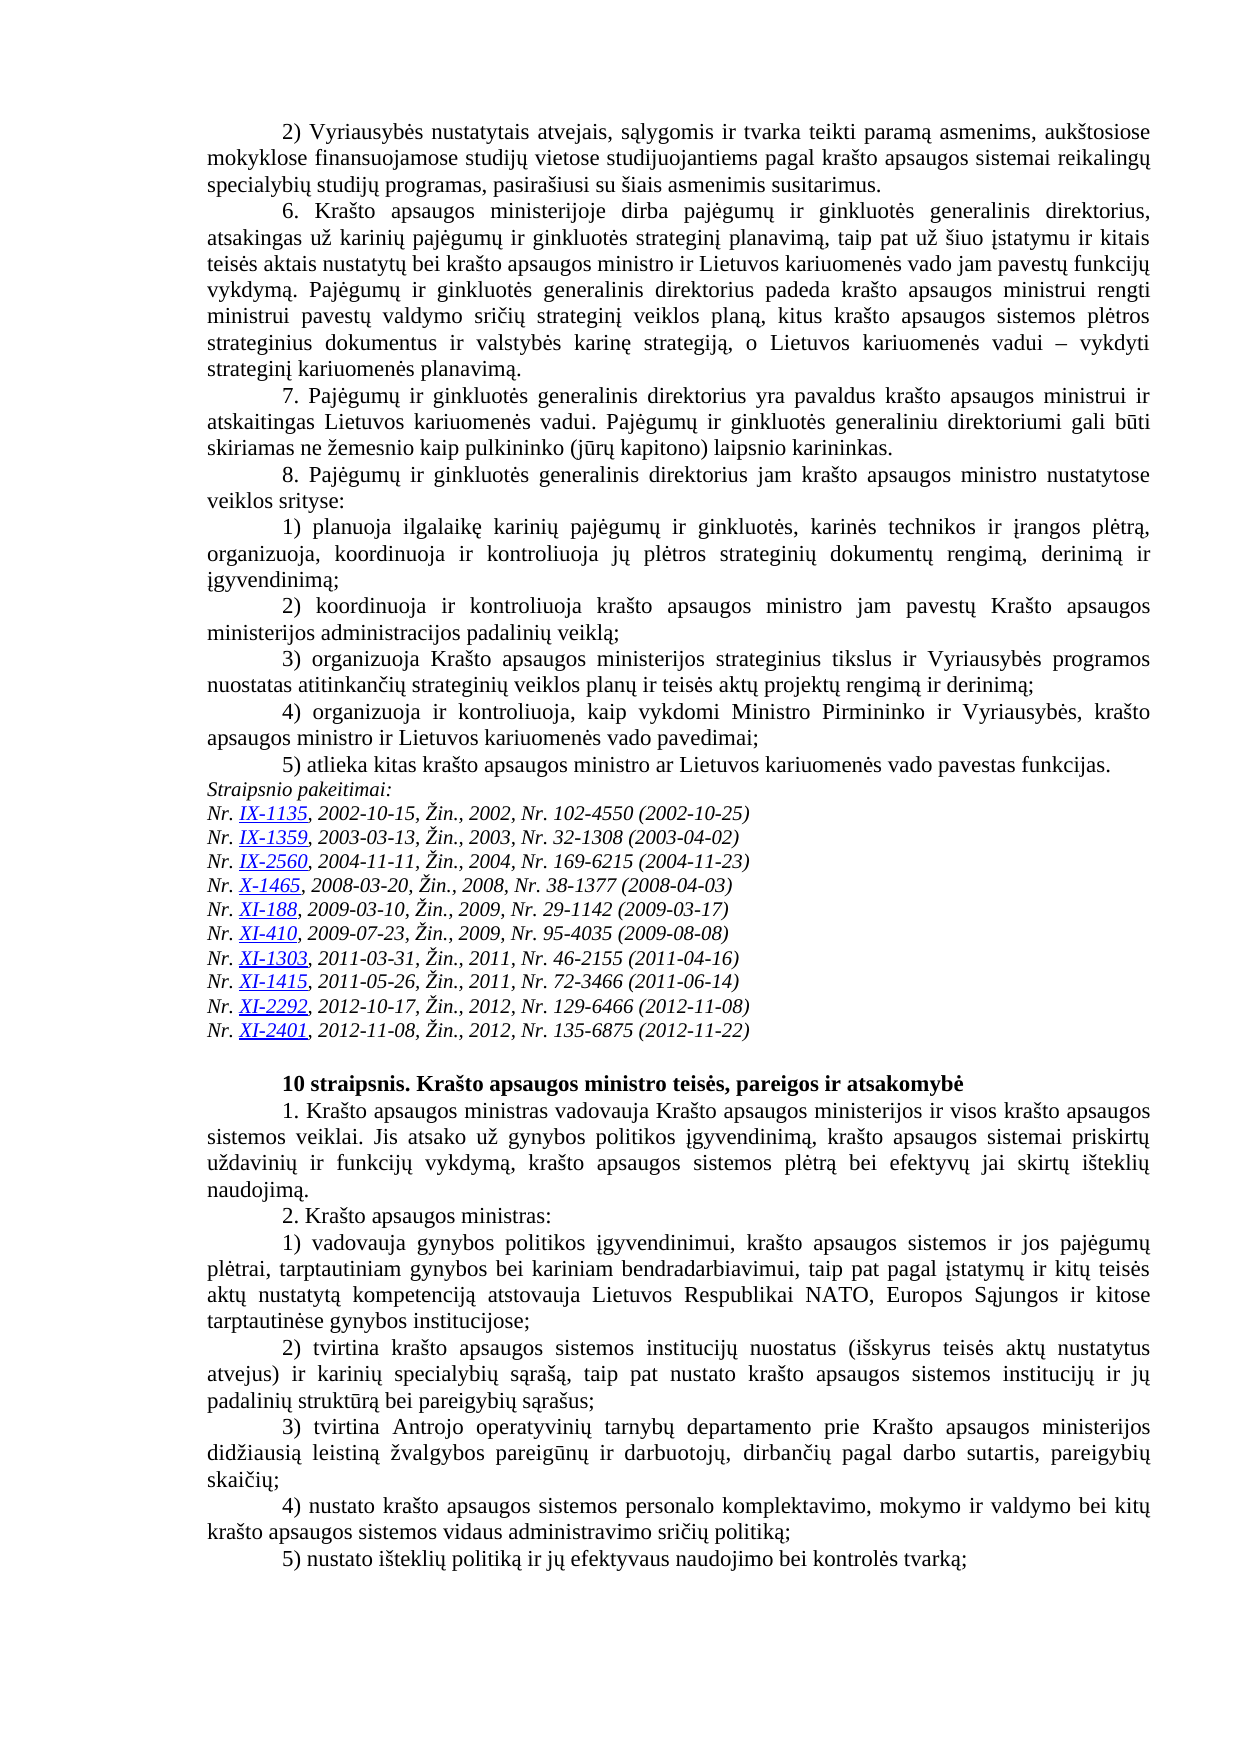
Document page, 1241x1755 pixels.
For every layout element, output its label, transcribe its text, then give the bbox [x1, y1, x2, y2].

text 2) koordinuoja ir kontroliuoja krašto apsaugos ministro jam pavestų Krašto apsaugos ministerijos administracijos padalinių veiklą; [207, 592, 1152, 645]
text 7. Pajėgumų ir ginkluotės generalinis direktorius yra pavaldus krašto apsaugos ministrui ir atskaitingas Lietuvos kariuomenės vadui. Pajėgumų ir ginkluotės generaliniu direktoriumi gali būti skiriamas ne žemesnio kaip pulkininko (jūrų kapitono) laipsnio karininkas. [207, 382, 1152, 461]
text 3) tvirtina Antrojo operatyvinių tarnybų departamento prie Krašto apsaugos ministerijos didžiausią leistiną žvalgybos pareigūnų ir darbuotojų, dirbančių pagal darbo sutartis, pareigybių skaičių; [207, 1413, 1152, 1492]
text 10 straipsnis. Krašto apsaugos ministro teisės, pareigos ir atsakomybė [207, 1070, 1152, 1097]
text 5) atlieka kitas krašto apsaugos ministro ar Lietuvos kariuomenės vado pavestas funkcijas. [207, 751, 1152, 777]
text Nr. XI-1303, 2011-03-31, Žin., 2011, Nr. 46-2155 (2011-04-16) [207, 945, 1152, 969]
text Nr. XI-1415, 2011-05-26, Žin., 2011, Nr. 72-3466 (2011-06-14) [207, 969, 1152, 993]
text 1) vadovauja gynybos politikos įgyvendinimui, krašto apsaugos sistemos ir jos pajėgumų plėtrai, tarptautiniam gynybos bei kariniam bendradarbiavimui, taip pat pagal įstatymų ir kitų teisės aktų nustatytą kompetenciją atstovauja Lietuvos Respublikai NATO, Europos Sąjungos ir kitose tarptautinėse gynybos institucijose; [207, 1228, 1152, 1334]
text 3) organizuoja Krašto apsaugos ministerijos strateginius tikslus ir Vyriausybės programos nuostatas atitinkančių strateginių veiklos planų ir teisės aktų projektų rengimą ir derinimą; [207, 645, 1152, 698]
text 2) tvirtina krašto apsaugos sistemos institucijų nuostatus (išskyrus teisės aktų nustatytus atvejus) ir karinių specialybių sąrašą, taip pat nustato krašto apsaugos sistemos institucijų ir jų padalinių struktūrą bei pareigybių sąrašus; [207, 1334, 1152, 1413]
text 1) planuoja ilgalaikę karinių pajėgumų ir ginkluotės, karinės technikos ir įrangos plėtrą, organizuoja, koordinuoja ir kontroliuoja jų plėtros strateginių dokumentų rengimą, derinimą ir įgyvendinimą; [207, 513, 1152, 592]
text 1. Krašto apsaugos ministras vadovauja Krašto apsaugos ministerijos ir visos krašto apsaugos sistemos veiklai. Jis atsako už gynybos politikos įgyvendinimą, krašto apsaugos sistemai priskirtų uždavinių ir funkcijų vykdymą, krašto apsaugos sistemos plėtrą bei efektyvų jai skirtų išteklių naudojimą. [207, 1097, 1152, 1202]
text 4) nustato krašto apsaugos sistemos personalo komplektavimo, mokymo ir valdymo bei kitų krašto apsaugos sistemos vidaus administravimo sričių politiką; [207, 1492, 1152, 1545]
text 8. Pajėgumų ir ginkluotės generalinis direktorius jam krašto apsaugos ministro nustatytose veiklos srityse: [207, 461, 1152, 513]
text Nr. XI-2401, 2012-11-08, Žin., 2012, Nr. 135-6875 (2012-11-22) [207, 1018, 1152, 1042]
text 4) organizuoja ir kontroliuoja, kaip vykdomi Ministro Pirmininko ir Vyriausybės, krašto apsaugos ministro ir Lietuvos kariuomenės vado pavedimai; [207, 698, 1152, 751]
text Nr. X-1465, 2008-03-20, Žin., 2008, Nr. 38-1377 (2008-04-03) [207, 873, 1152, 897]
text 6. Krašto apsaugos ministerijoje dirba pajėgumų ir ginkluotės generalinis direktorius, atsakingas už karinių pajėgumų ir ginkluotės strateginį planavimą, taip pat už šiuo įstatymu ir kitais teisės aktais nustatytų bei krašto apsaugos ministro ir Lietuvos kariuomenės vado jam pavestų funkcijų vykdymą. Pajėgumų ir ginkluotės generalinis direktorius padeda krašto apsaugos ministrui rengti ministrui pavestų valdymo sričių strateginį veiklos planą, kitus krašto apsaugos sistemos plėtros strateginius dokumentus ir valstybės karinę strategiją, o Lietuvos kariuomenės vadui – vykdyti strateginį kariuomenės planavimą. [207, 197, 1152, 382]
text Nr. IX-2560, 2004-11-11, Žin., 2004, Nr. 169-6215 (2004-11-23) [207, 849, 1152, 873]
text 2. Krašto apsaugos ministras: [207, 1202, 1152, 1228]
text 5) nustato išteklių politiką ir jų efektyvaus naudojimo bei kontrolės tvarką; [207, 1545, 1152, 1571]
text Straipsnio pakeitimai: [207, 777, 1152, 801]
text Nr. XI-410, 2009-07-23, Žin., 2009, Nr. 95-4035 (2009-08-08) [207, 921, 1152, 945]
text Nr. IX-1135, 2002-10-15, Žin., 2002, Nr. 102-4550 (2002-10-25) [207, 801, 1152, 825]
text 2) Vyriausybės nustatytais atvejais, sąlygomis ir tvarka teikti paramą asmenims, aukštosiose mokyklose finansuojamose studijų vietose studijuojantiems pagal krašto apsaugos sistemai reikalingų specialybių studijų programas, pasirašiusi su šiais asmenimis susitarimus. [207, 118, 1152, 197]
text Nr. XI-2292, 2012-10-17, Žin., 2012, Nr. 129-6466 (2012-11-08) [207, 993, 1152, 1018]
text Nr. IX-1359, 2003-03-13, Žin., 2003, Nr. 32-1308 (2003-04-02) [207, 825, 1152, 849]
text Nr. XI-188, 2009-03-10, Žin., 2009, Nr. 29-1142 (2009-03-17) [207, 897, 1152, 921]
